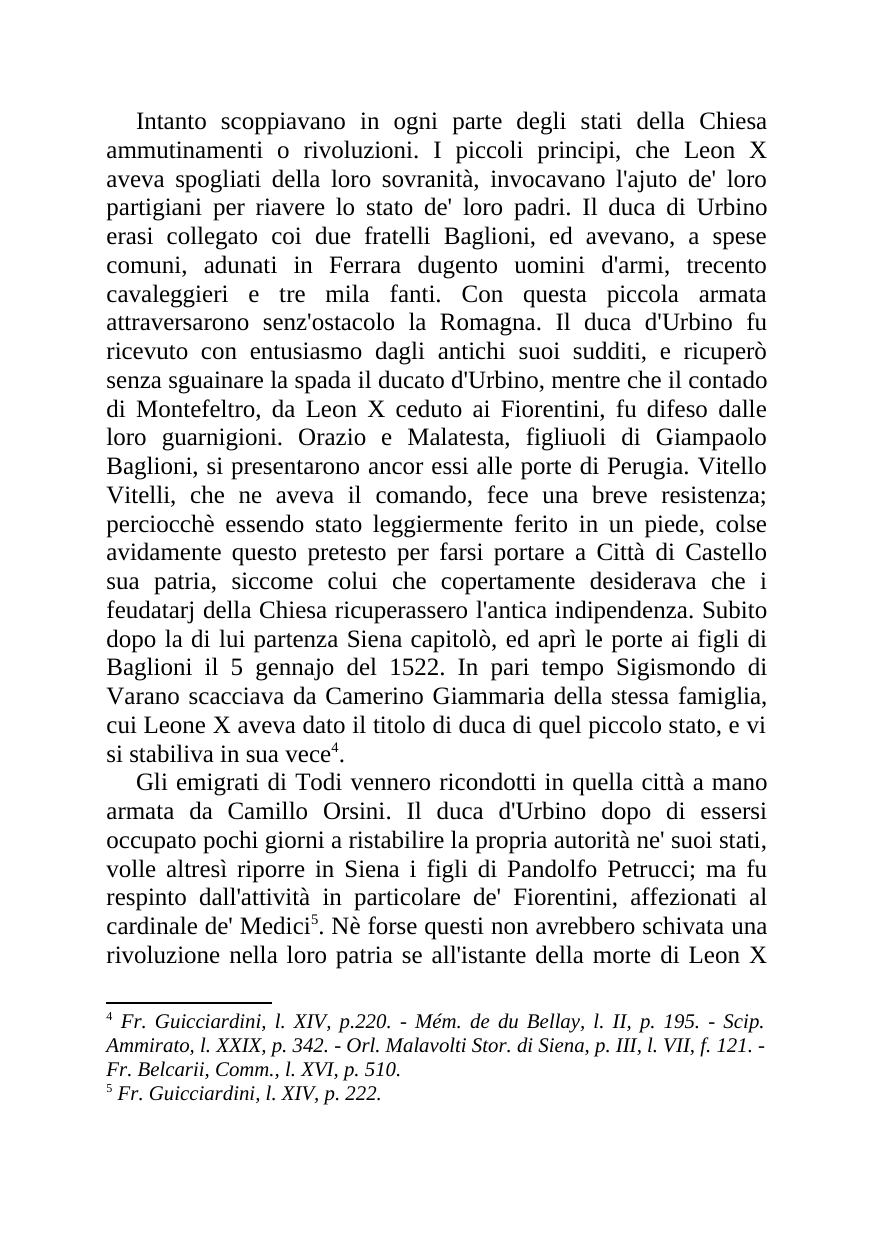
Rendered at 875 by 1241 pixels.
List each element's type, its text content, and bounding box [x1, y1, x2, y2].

text Intanto scoppiavano in ogni parte degli stati della Chiesa ammutinamenti o rivoluzioni. I piccoli principi, che Leon X aveva spogliati della loro sovranità, invocavano l'ajuto de' loro partigiani per riavere lo stato de' loro padri. Il duca di Urbino erasi collegato coi due fratelli Baglioni, ed avevano, a spese comuni, adunati in Ferrara dugento uomini d'armi, trecento cavaleggieri e tre mila fanti. Con questa piccola armata attraversarono senz'ostacolo la Romagna. Il duca d'Urbino fu ricevuto con entusiasmo dagli antichi suoi sudditi, e ricuperò senza sguainare la spada il ducato d'Urbino, mentre che il contado di Montefeltro, da Leon X ceduto ai Fiorentini, fu difeso dalle loro guarnigioni. Orazio e Malatesta, figliuoli di Giampaolo Baglioni, si presentarono ancor essi alle porte di Perugia. Vitello Vitelli, che ne aveva il comando, fece una breve resistenza; perciocchè essendo stato leggiermente ferito in un piede, colse avidamente questo pretesto per farsi portare a Città di Castello sua patria, siccome colui che copertamente desiderava che i feudatarj della Chiesa ricuperassero l'antica indipendenza. Subito dopo la di lui partenza Siena capitolò, ed aprì le porte ai figli di Baglioni il 5 gennajo del 1522. In pari tempo Sigismondo di Varano scacciava da Camerino Giammaria della stessa famiglia, cui Leone X aveva dato il titolo di duca di quel piccolo stato, e vi si stabiliva in sua vece. [106, 106, 768, 767]
text Fr. Guicciardini, l. XIV, p. 222. [106, 1081, 768, 1105]
text Gli emigrati di Todi vennero ricondotti in quella città a mano armata da Camillo Orsini. Il duca d'Urbino dopo di essersi occupato pochi giorni a ristabilire la propria autorità ne' suoi stati, volle altresì riporre in Siena i figli di Pandolfo Petrucci; ma fu respinto dall'attività in particolare de' Fiorentini, affezionati al cardinale de' Medici. Nè forse questi non avrebbero schivata una rivoluzione nella loro patria se all'istante della morte di Leon X [106, 767, 768, 969]
text Fr. Guicciardini, l. XIV, p.220. - Mém. de du Bellay, l. II, p. 195. - Scip. Ammirato, l. XXIX, p. 342. - Orl. Malavolti Stor. di Siena, p. III, l. VII, f. 121. - Fr. Belcarii, Comm., l. XVI, p. 510. [106, 1009, 768, 1081]
